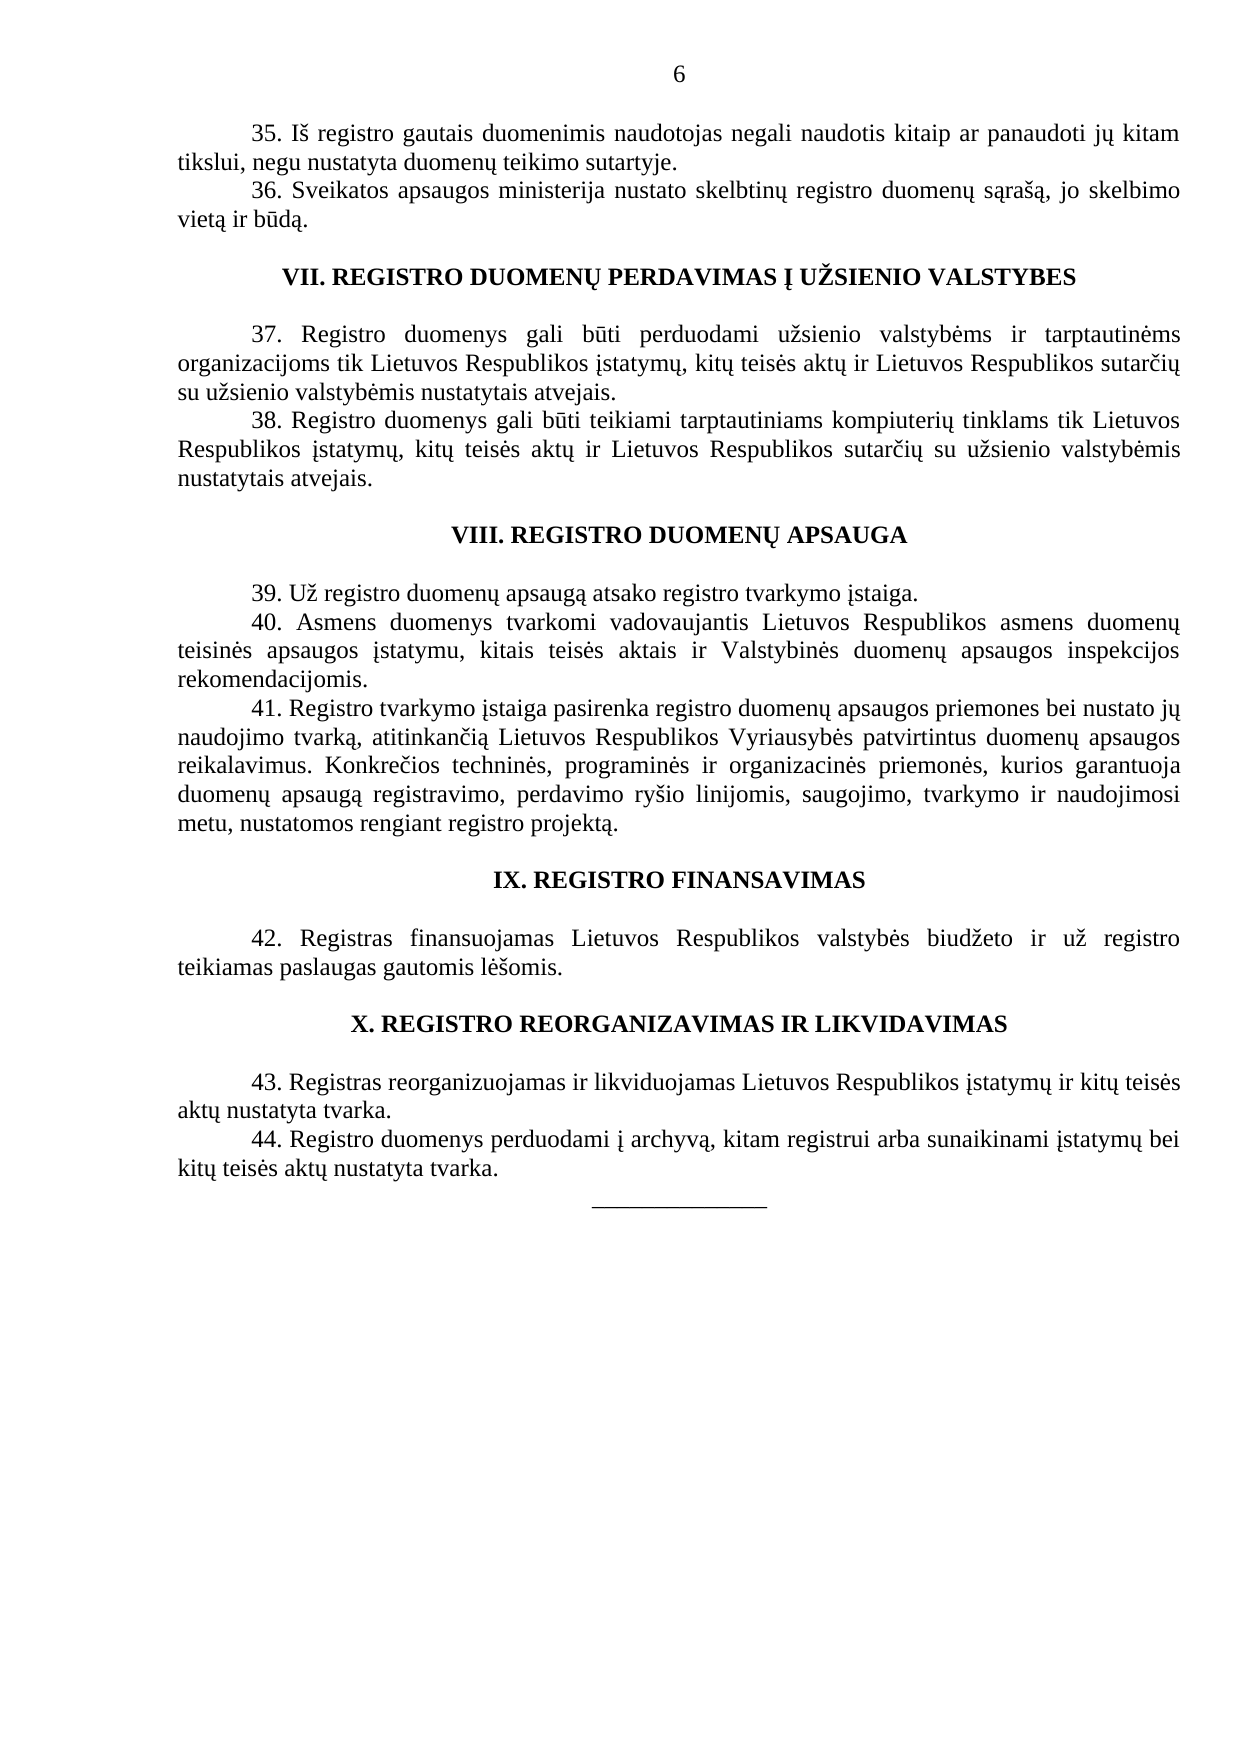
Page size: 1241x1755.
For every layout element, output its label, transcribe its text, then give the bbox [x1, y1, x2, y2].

text 36. Sveikatos apsaugos ministerija nustato skelbtinų registro duomenų sąrašą, jo skelbimo vietą ir būdą. [177, 176, 1181, 233]
text 43. Registras reorganizuojamas ir likviduojamas Lietuvos Respublikos įstatymų ir kitų teisės aktų nustatyta tvarka. [177, 1067, 1181, 1124]
text VIII. REGISTRO DUOMENŲ APSAUGA [177, 521, 1181, 549]
text ______________ [177, 1182, 1181, 1211]
text X. REGISTRO REORGANIZAVIMAS IR LIKVIDAVIMAS [177, 1009, 1181, 1038]
text VII. REGISTRO DUOMENŲ PERDAVIMAS Į UŽSIENIO VALSTYBES [177, 262, 1181, 291]
text 37. Registro duomenys gali būti perduodami užsienio valstybėms ir tarptautinėms organizacijoms tik Lietuvos Respublikos įstatymų, kitų teisės aktų ir Lietuvos Respublikos sutarčių su užsienio valstybėmis nustatytais atvejais. [177, 319, 1181, 406]
text 42. Registras finansuojamas Lietuvos Respublikos valstybės biudžeto ir už registro teikiamas paslaugas gautomis lėšomis. [177, 923, 1181, 981]
text 40. Asmens duomenys tvarkomi vadovaujantis Lietuvos Respublikos asmens duomenų teisinės apsaugos įstatymu, kitais teisės aktais ir Valstybinės duomenų apsaugos inspekcijos rekomendacijomis. [177, 607, 1181, 693]
text 35. Iš registro gautais duomenimis naudotojas negali naudotis kitaip ar panaudoti jų kitam tikslui, negu nustatyta duomenų teikimo sutartyje. [177, 118, 1181, 176]
text 44. Registro duomenys perduodami į archyvą, kitam registrui arba sunaikinami įstatymų bei kitų teisės aktų nustatyta tvarka. [177, 1124, 1181, 1182]
text 39. Už registro duomenų apsaugą atsako registro tvarkymo įstaiga. [177, 578, 1181, 607]
text 41. Registro tvarkymo įstaiga pasirenka registro duomenų apsaugos priemones bei nustato jų naudojimo tvarką, atitinkančią Lietuvos Respublikos Vyriausybės patvirtintus duomenų apsaugos reikalavimus. Konkrečios techninės, programinės ir organizacinės priemonės, kurios garantuoja duomenų apsaugą registravimo, perdavimo ryšio linijomis, saugojimo, tvarkymo ir naudojimosi metu, nustatomos rengiant registro projektą. [177, 693, 1181, 837]
text 38. Registro duomenys gali būti teikiami tarptautiniams kompiuterių tinklams tik Lietuvos Respublikos įstatymų, kitų teisės aktų ir Lietuvos Respublikos sutarčių su užsienio valstybėmis nustatytais atvejais. [177, 406, 1181, 492]
text IX. REGISTRO FINANSAVIMAS [177, 866, 1181, 894]
